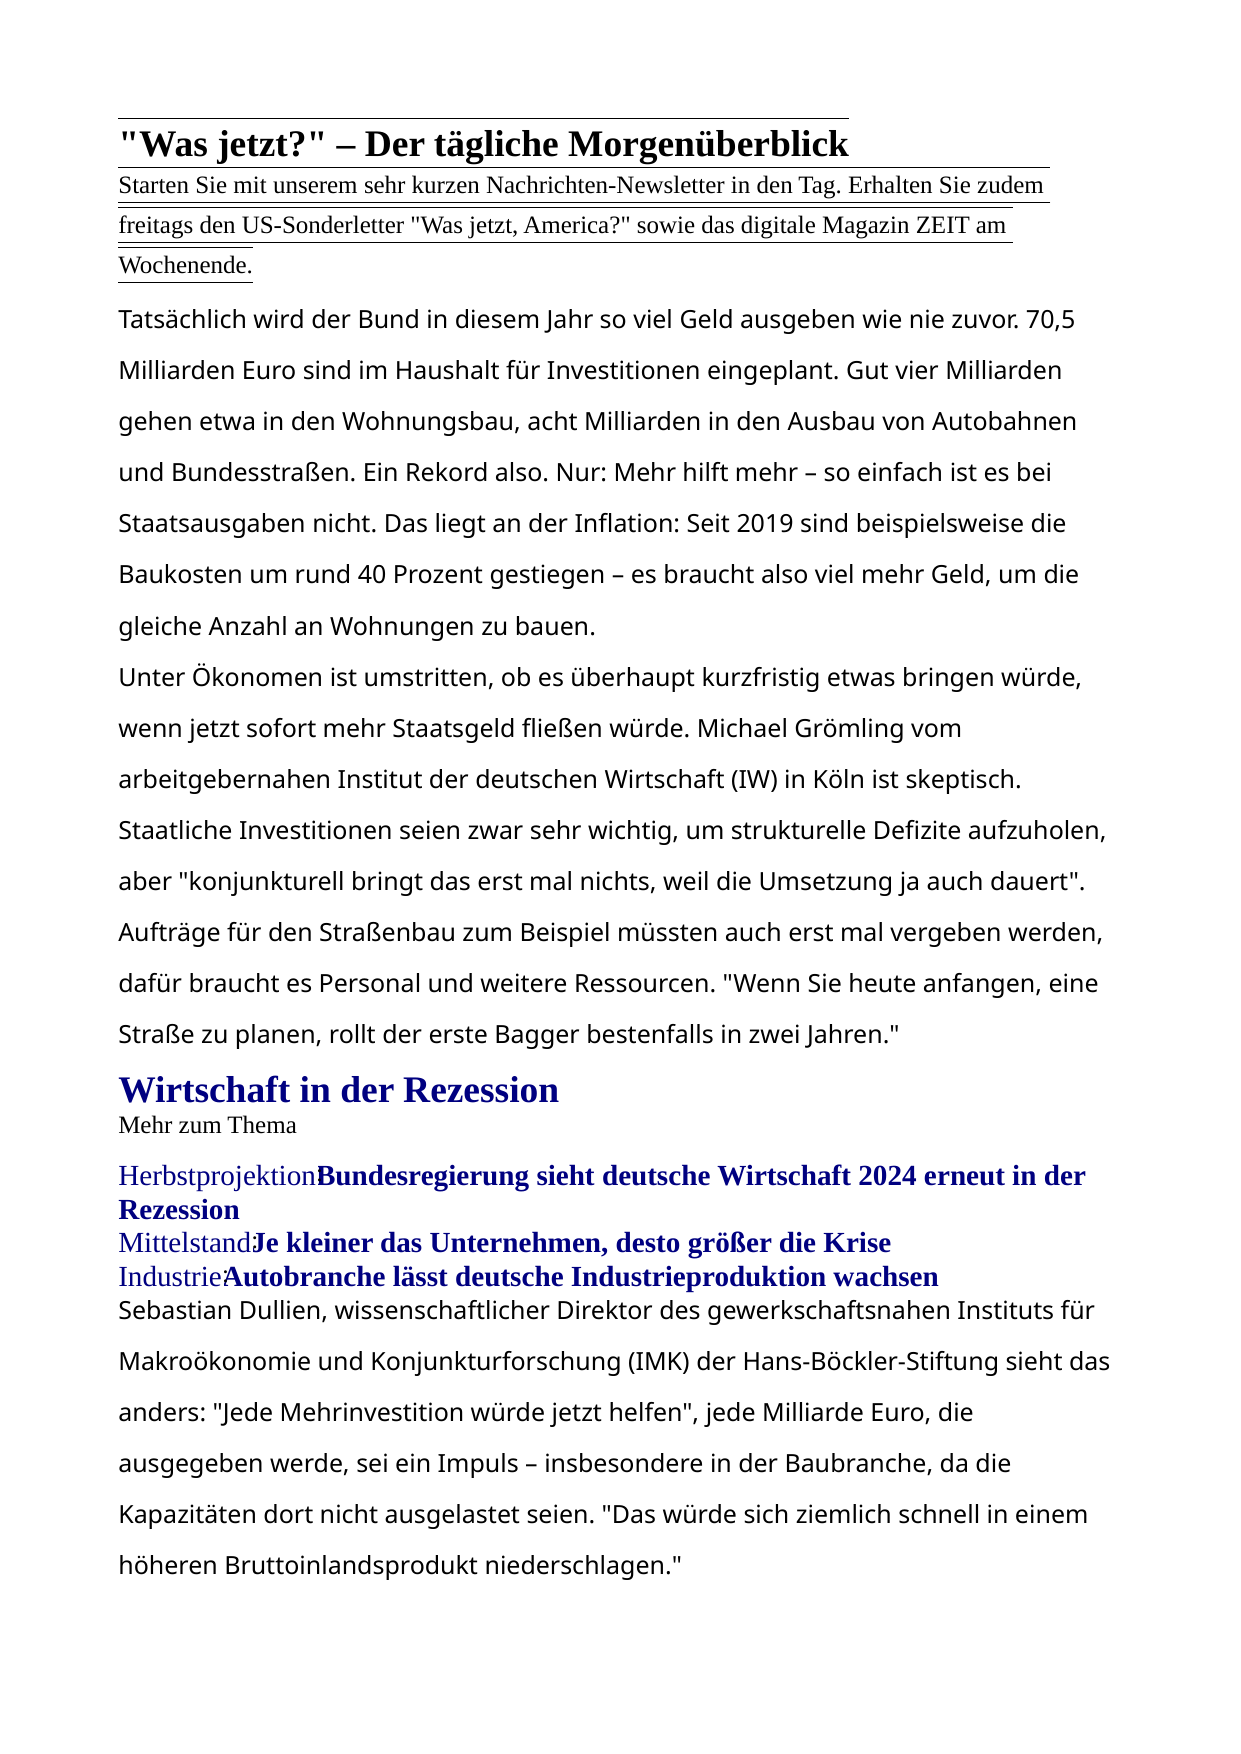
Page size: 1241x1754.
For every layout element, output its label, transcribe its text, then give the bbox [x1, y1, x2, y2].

subtitle "Was jetzt?" – Der tägliche Morgenüberblick [118, 118, 1122, 167]
subtitle IndustrieAutobranche lässt deutsche Industrieproduktion wachsen [118, 1259, 1122, 1292]
subtitle MittelstandJe kleiner das Unternehmen, desto größer die Krise [118, 1225, 1122, 1259]
text Starten Sie mit unserem sehr kurzen Nachrichten-Newsletter in den Tag. Erhalten Sie zudem freitags den US-Sonderletter "Was jetzt, America?" sowie das digitale Magazin ZEIT am Wochenende. [118, 167, 1122, 282]
subtitle HerbstprojektionBundesregierung sieht deutsche Wirtschaft 2024 erneut in der Rezession [118, 1158, 1122, 1225]
text Unter Ökonomen ist umstritten, ob es überhaupt kurzfristig etwas bringen würde, wenn jetzt sofort mehr Staatsgeld fließen würde. Michael Grömling vom arbeitgebernahen Institut der deutschen Wirtschaft (IW) in Köln ist skeptisch. Staatliche Investitionen seien zwar sehr wichtig, um strukturelle Defizite aufzuholen, aber "konjunkturell bringt das erst mal nichts, weil die Umsetzung ja auch dauert". Aufträge für den Straßenbau zum Beispiel müssten auch erst mal vergeben werden, dafür braucht es Personal und weitere Ressourcen. "Wenn Sie heute anfangen, eine Straße zu planen, rollt der erste Bagger bestenfalls in zwei Jahren." [118, 659, 1122, 1051]
text Sebastian Dullien, wissenschaftlicher Direktor des gewerkschaftsnahen Instituts für Makroökonomie und Konjunkturforschung (IMK) der Hans-Böckler-Stiftung sieht das anders: "Jede Mehrinvestition würde jetzt helfen", jede Milliarde Euro, die ausgegeben werde, sei ein Impuls – insbesondere in der Baubranche, da die Kapazitäten dort nicht ausgelastet seien. "Das würde sich ziemlich schnell in einem höheren Bruttoinlandsprodukt niederschlagen." [118, 1292, 1122, 1582]
subtitle Wirtschaft in der Rezession [118, 1067, 1122, 1111]
text Tatsächlich wird der Bund in diesem Jahr so viel Geld ausgeben wie nie zuvor. 70,5 Milliarden Euro sind im Haushalt für Investitionen eingeplant. Gut vier Milliarden gehen etwa in den Wohnungsbau, acht Milliarden in den Ausbau von Autobahnen und Bundesstraßen. Ein Rekord also. Nur: Mehr hilft mehr – so einfach ist es bei Staatsausgaben nicht. Das liegt an der Inflation: Seit 2019 sind beispielsweise die Baukosten um rund 40 Prozent gestiegen – es braucht also viel mehr Geld, um die gleiche Anzahl an Wohnungen zu bauen. [118, 302, 1122, 642]
text Mehr zum Thema [118, 1111, 1122, 1139]
